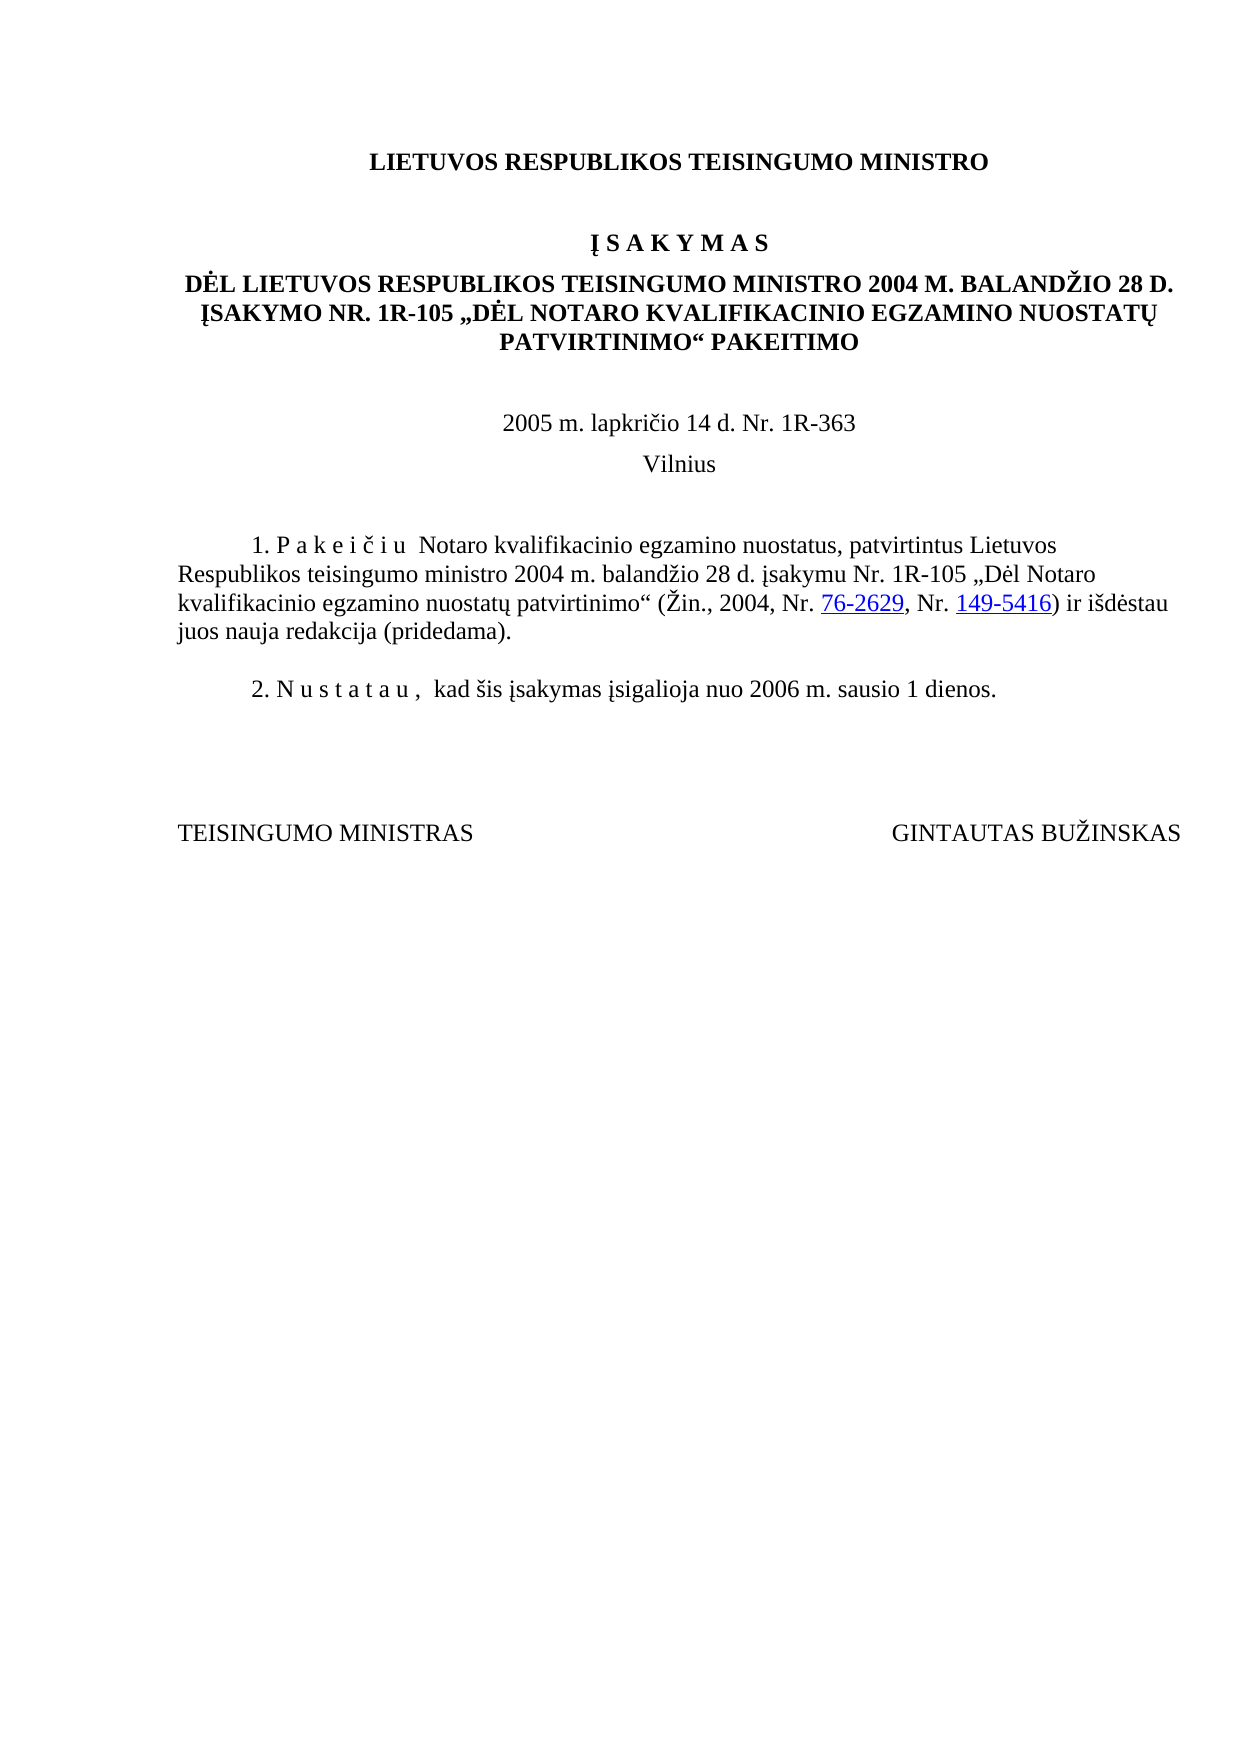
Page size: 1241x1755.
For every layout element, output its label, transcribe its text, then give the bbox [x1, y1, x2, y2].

text 2. Nustatau, kad šis įsakymas įsigalioja nuo 2006 m. sausio 1 dienos. [177, 674, 1181, 703]
text 2005 m. lapkričio 14 d. Nr. 1R-363 [177, 408, 1181, 437]
text TEISINGUMO MINISTRAS GINTAUTAS BUŽINSKAS [177, 818, 1181, 846]
text Vilnius [177, 449, 1181, 477]
text DĖL LIETUVOS RESPUBLIKOS TEISINGUMO MINISTRO 2004 M. BALANDŽIO 28 D. ĮSAKYMO NR. 1R-105 „DĖL NOTARO KVALIFIKACINIO EGZAMINO NUOSTATŲ PATVIRTINIMO“ PAKEITIMO [177, 269, 1181, 355]
text LIETUVOS RESPUBLIKOS TEISINGUMO MINISTRO [177, 147, 1181, 176]
text Į S A K Y M A S [177, 228, 1181, 257]
text 1. Pakeičiu Notaro kvalifikacinio egzamino nuostatus, patvirtintus Lietuvos Respublikos teisingumo ministro 2004 m. balandžio 28 d. įsakymu Nr. 1R-105 „Dėl notaro kvalifikacinio egzamino nuostatų patvirtinimo“ (Žin., 2004, Nr. 76-2629, Nr. 149-5416) ir išdėstau juos nauja redakcija (pridedama). [177, 530, 1181, 645]
